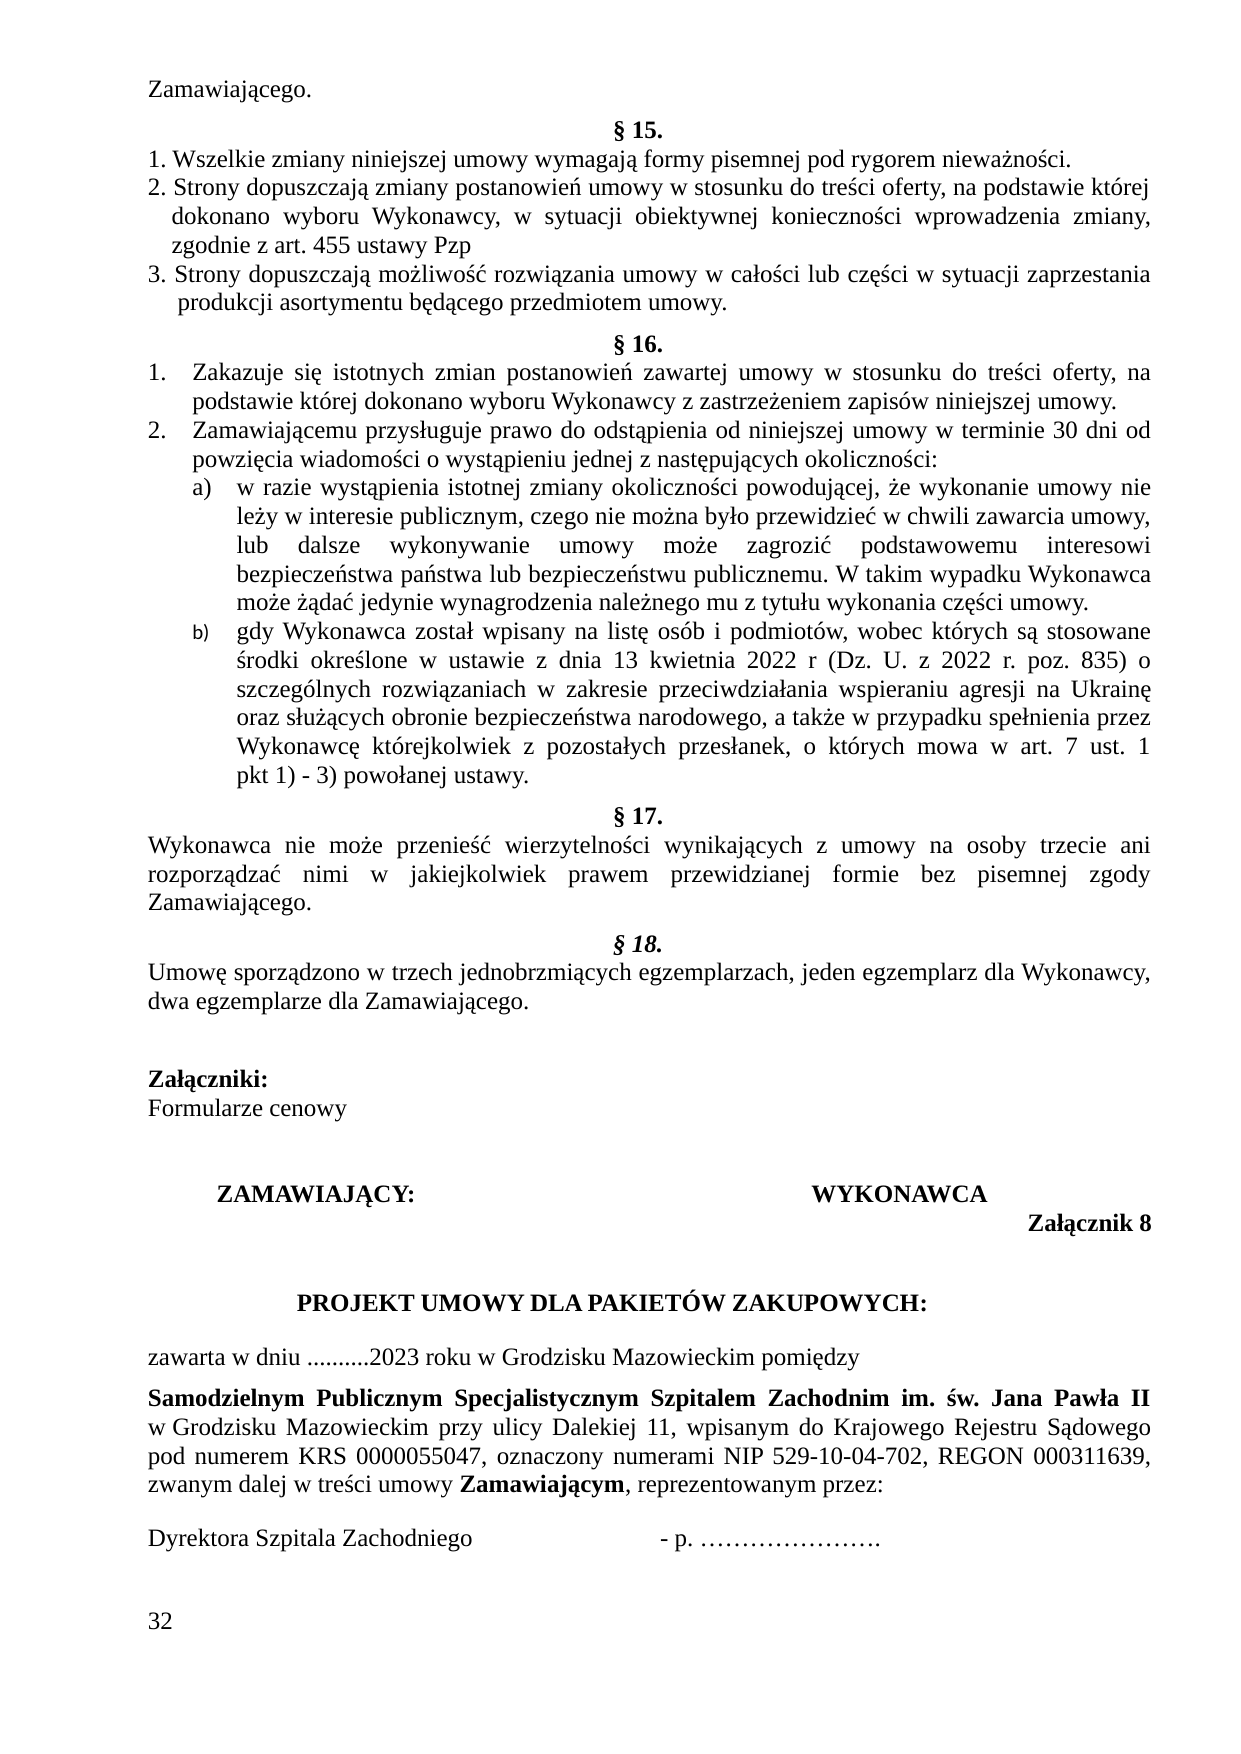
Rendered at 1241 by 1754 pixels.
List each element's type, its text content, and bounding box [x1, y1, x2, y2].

text 1. Wszelkie zmiany niniejszej umowy wymagają formy pisemnej pod rygorem nieważności. [148, 144, 1152, 172]
list Zakazuje się istotnych zmian postanowień zawartej umowy w stosunku do treści oferty, na podstawie której dokonano wyboru Wykonawcy z zastrzeżeniem zapisów niniejszej umowy. [148, 357, 1152, 415]
text 3. Strony dopuszczają możliwość rozwiązania umowy w całości lub części w sytuacji zaprzestania produkcji asortymentu będącego przedmiotem umowy. [148, 259, 1152, 316]
text 2. Strony dopuszczają zmiany postanowień umowy w stosunku do treści oferty, na podstawie której dokonano wyboru Wykonawcy, w sytuacji obiektywnej konieczności wprowadzenia zmiany, zgodnie z art. 455 ustawy Pzp [148, 172, 1152, 259]
list w razie wystąpienia istotnej zmiany okoliczności powodującej, że wykonanie umowy nie leży w interesie publicznym, czego nie można było przewidzieć w chwili zawarcia umowy, lub dalsze wykonywanie umowy może zagrozić podstawowemu interesowi bezpieczeństwa państwa lub bezpieczeństwu publicznemu. W takim wypadku Wykonawca może żądać jedynie wynagrodzenia należnego mu z tytułu wykonania części umowy. [192, 472, 1152, 616]
text Umowę sporządzono w trzech jednobrzmiących egzemplarzach, jeden egzemplarz dla Wykonawcy, dwa egzemplarze dla Zamawiającego. [148, 957, 1152, 1015]
text Załączniki: [148, 1064, 1152, 1093]
text Formularze cenowy [148, 1093, 1211, 1122]
text PROJEKT UMOWY DLA PAKIETÓW ZAKUPOWYCH: [73, 1288, 1152, 1317]
list gdy Wykonawca został wpisany na listę osób i podmiotów, wobec których są stosowane środki określone w ustawie z dnia 13 kwietnia 2022 r (Dz. U. z 2022 r. poz. 835) o szczególnych rozwiązaniach w zakresie przeciwdziałania wspieraniu agresji na Ukrainę oraz służących obronie bezpieczeństwa narodowego, a także w przypadku spełnienia przez Wykonawcę którejkolwiek z pozostałych przesłanek, o których mowa w art. 7 ust. 1 pkt 1) - 3) powołanej ustawy. [192, 616, 1152, 789]
text ZAMAWIAJĄCY: WYKONAWCA [73, 1179, 1211, 1208]
text zawarta w dniu ..........2023 roku w Grodzisku Mazowieckim pomiędzy [148, 1342, 1152, 1371]
text Wykonawca nie może przenieść wierzytelności wynikających z umowy na osoby trzecie ani rozporządzać nimi w jakiejkolwiek prawem przewidzianej formie bez pisemnej zgody Zamawiającego. [148, 830, 1152, 916]
text Załącznik 8 [148, 1208, 1152, 1237]
text Dyrektora Szpitala Zachodniego - p. …………………. [148, 1523, 1152, 1552]
list Zamawiającemu przysługuje prawo do odstąpienia od niniejszej umowy w terminie 30 dni od powzięcia wiadomości o wystąpieniu jednej z następujących okoliczności: [148, 415, 1152, 472]
text Samodzielnym Publicznym Specjalistycznym Szpitalem Zachodnim im. św. Jana Pawła II w Grodzisku Mazowieckim przy ulicy Dalekiej 11, wpisanym do Krajowego Rejestru Sądowego pod numerem KRS 0000055047, oznaczony numerami NIP 529-10-04-702, REGON 000311639, zwanym dalej w treści umowy Zamawiającym, reprezentowanym przez: [148, 1383, 1152, 1498]
text Zamawiającego. [148, 74, 1152, 102]
